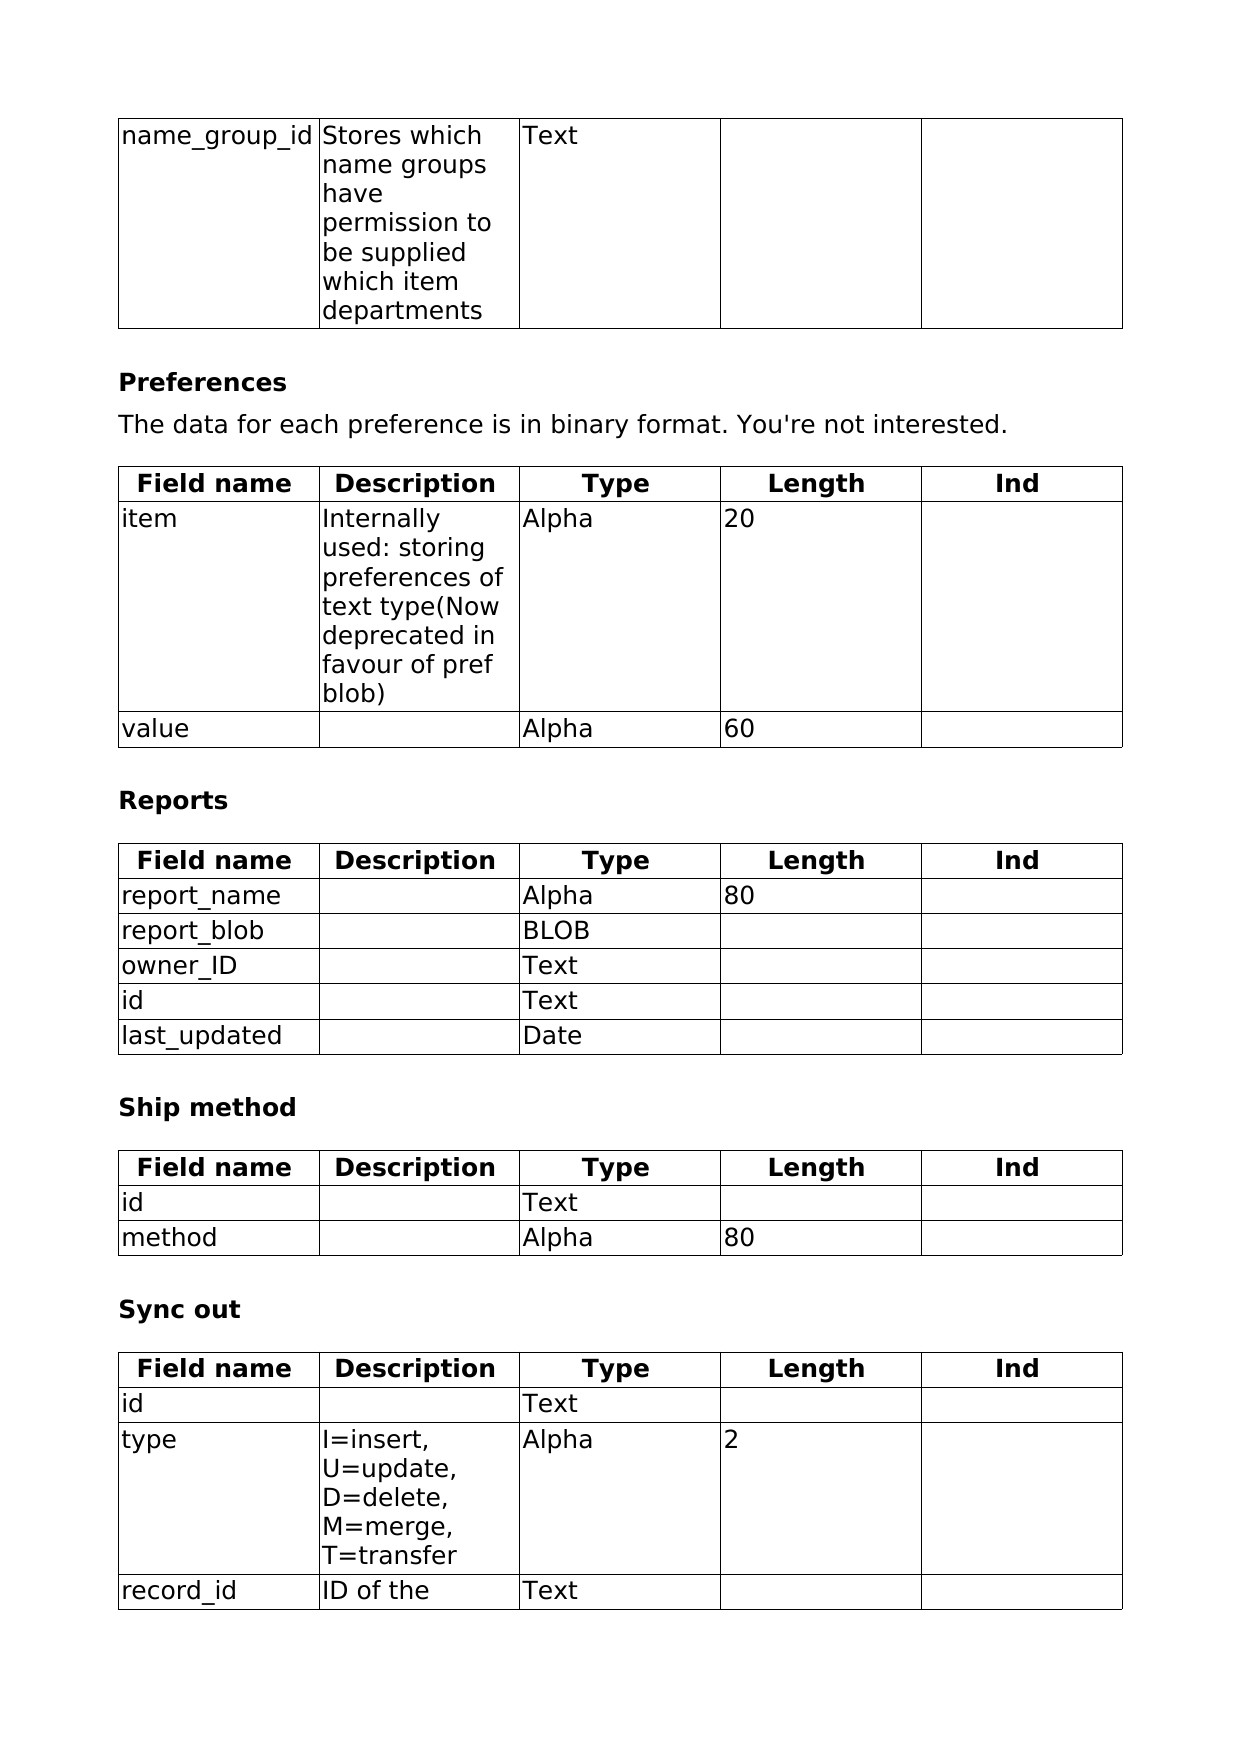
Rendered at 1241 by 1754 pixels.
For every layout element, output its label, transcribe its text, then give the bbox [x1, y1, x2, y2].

table_cell last_updated [119, 1020, 319, 1053]
table_header Length [721, 1151, 921, 1185]
table_header Description [320, 467, 519, 501]
table_cell [320, 984, 519, 1018]
table_header Field name [119, 1151, 319, 1185]
table_cell report_name [119, 879, 319, 913]
table_cell Internally used: storing preferences of text type(Now deprecated in favour of pref blob) [320, 502, 519, 711]
table_header Ind [922, 844, 1122, 878]
table_cell Text [520, 1388, 720, 1422]
subtitle Reports [118, 786, 1122, 816]
table_cell Alpha [520, 1221, 720, 1255]
table_cell [721, 949, 921, 983]
table_cell [922, 1575, 1122, 1609]
table_cell [721, 1575, 921, 1609]
table_header Ind [922, 1151, 1122, 1185]
table_cell [721, 1020, 921, 1053]
table_cell [922, 1020, 1122, 1053]
table_cell [922, 119, 1122, 328]
table_cell [320, 914, 519, 948]
subtitle Sync out [118, 1295, 1122, 1324]
table_header Field name [119, 844, 319, 878]
table_cell [320, 1221, 519, 1255]
table_cell item [119, 502, 319, 711]
table_cell [922, 984, 1122, 1018]
subtitle Ship method [118, 1093, 1122, 1123]
table_cell [320, 1020, 519, 1053]
table_cell method [119, 1221, 319, 1255]
table_cell [320, 1388, 519, 1422]
table_cell Alpha [520, 712, 720, 747]
table_header Type [520, 844, 720, 878]
table_header Type [520, 467, 720, 501]
table_header Ind [922, 467, 1122, 501]
table_cell id [119, 1388, 319, 1422]
table_cell 80 [721, 879, 921, 913]
table_cell [922, 1388, 1122, 1422]
table_cell [721, 119, 921, 328]
table_cell type [119, 1423, 319, 1573]
table_cell [922, 949, 1122, 983]
table_cell owner_ID [119, 949, 319, 983]
table_cell [721, 1186, 921, 1220]
table_cell id [119, 984, 319, 1018]
table_cell [922, 1423, 1122, 1573]
table_cell Text [520, 1186, 720, 1220]
table_cell Text [520, 1575, 720, 1609]
table_cell 80 [721, 1221, 921, 1255]
table_cell Alpha [520, 502, 720, 711]
table_cell Text [520, 119, 720, 328]
table_header Field name [119, 467, 319, 501]
table_cell Alpha [520, 879, 720, 913]
table_cell Date [520, 1020, 720, 1053]
table_cell [320, 949, 519, 983]
table_header Type [520, 1353, 720, 1387]
table_cell I=insert, U=update, D=delete, M=merge, T=transfer [320, 1423, 519, 1573]
table_cell Text [520, 949, 720, 983]
table_cell Text [520, 984, 720, 1018]
table_cell [922, 712, 1122, 747]
table_cell id [119, 1186, 319, 1220]
table_cell [922, 914, 1122, 948]
table_cell record_id [119, 1575, 319, 1609]
table_header Length [721, 1353, 921, 1387]
table_cell BLOB [520, 914, 720, 948]
text The data for each preference is in binary format. You're not interested. [118, 410, 1122, 439]
table_cell [922, 1186, 1122, 1220]
table_cell value [119, 712, 319, 747]
table_cell 20 [721, 502, 921, 711]
table_cell name_group_id [119, 119, 319, 328]
table_cell [320, 1186, 519, 1220]
table_cell [922, 502, 1122, 711]
table_cell [721, 914, 921, 948]
table_header Field name [119, 1353, 319, 1387]
table_cell Alpha [520, 1423, 720, 1573]
table_cell [320, 712, 519, 747]
table_header Ind [922, 1353, 1122, 1387]
table_cell [721, 1388, 921, 1422]
table_header Length [721, 844, 921, 878]
table_cell 60 [721, 712, 921, 747]
table_cell report_blob [119, 914, 319, 948]
table_cell [320, 879, 519, 913]
table_header Description [320, 844, 519, 878]
table_header Type [520, 1151, 720, 1185]
table_header Description [320, 1353, 519, 1387]
table_header Length [721, 467, 921, 501]
table_cell [922, 1221, 1122, 1255]
subtitle Preferences [118, 368, 1122, 397]
table_cell 2 [721, 1423, 921, 1573]
table_cell ID of the [320, 1575, 519, 1609]
table_cell Stores which name groups have permission to be supplied which item departments [320, 119, 519, 328]
table_cell [721, 984, 921, 1018]
table_header Description [320, 1151, 519, 1185]
table_cell [922, 879, 1122, 913]
